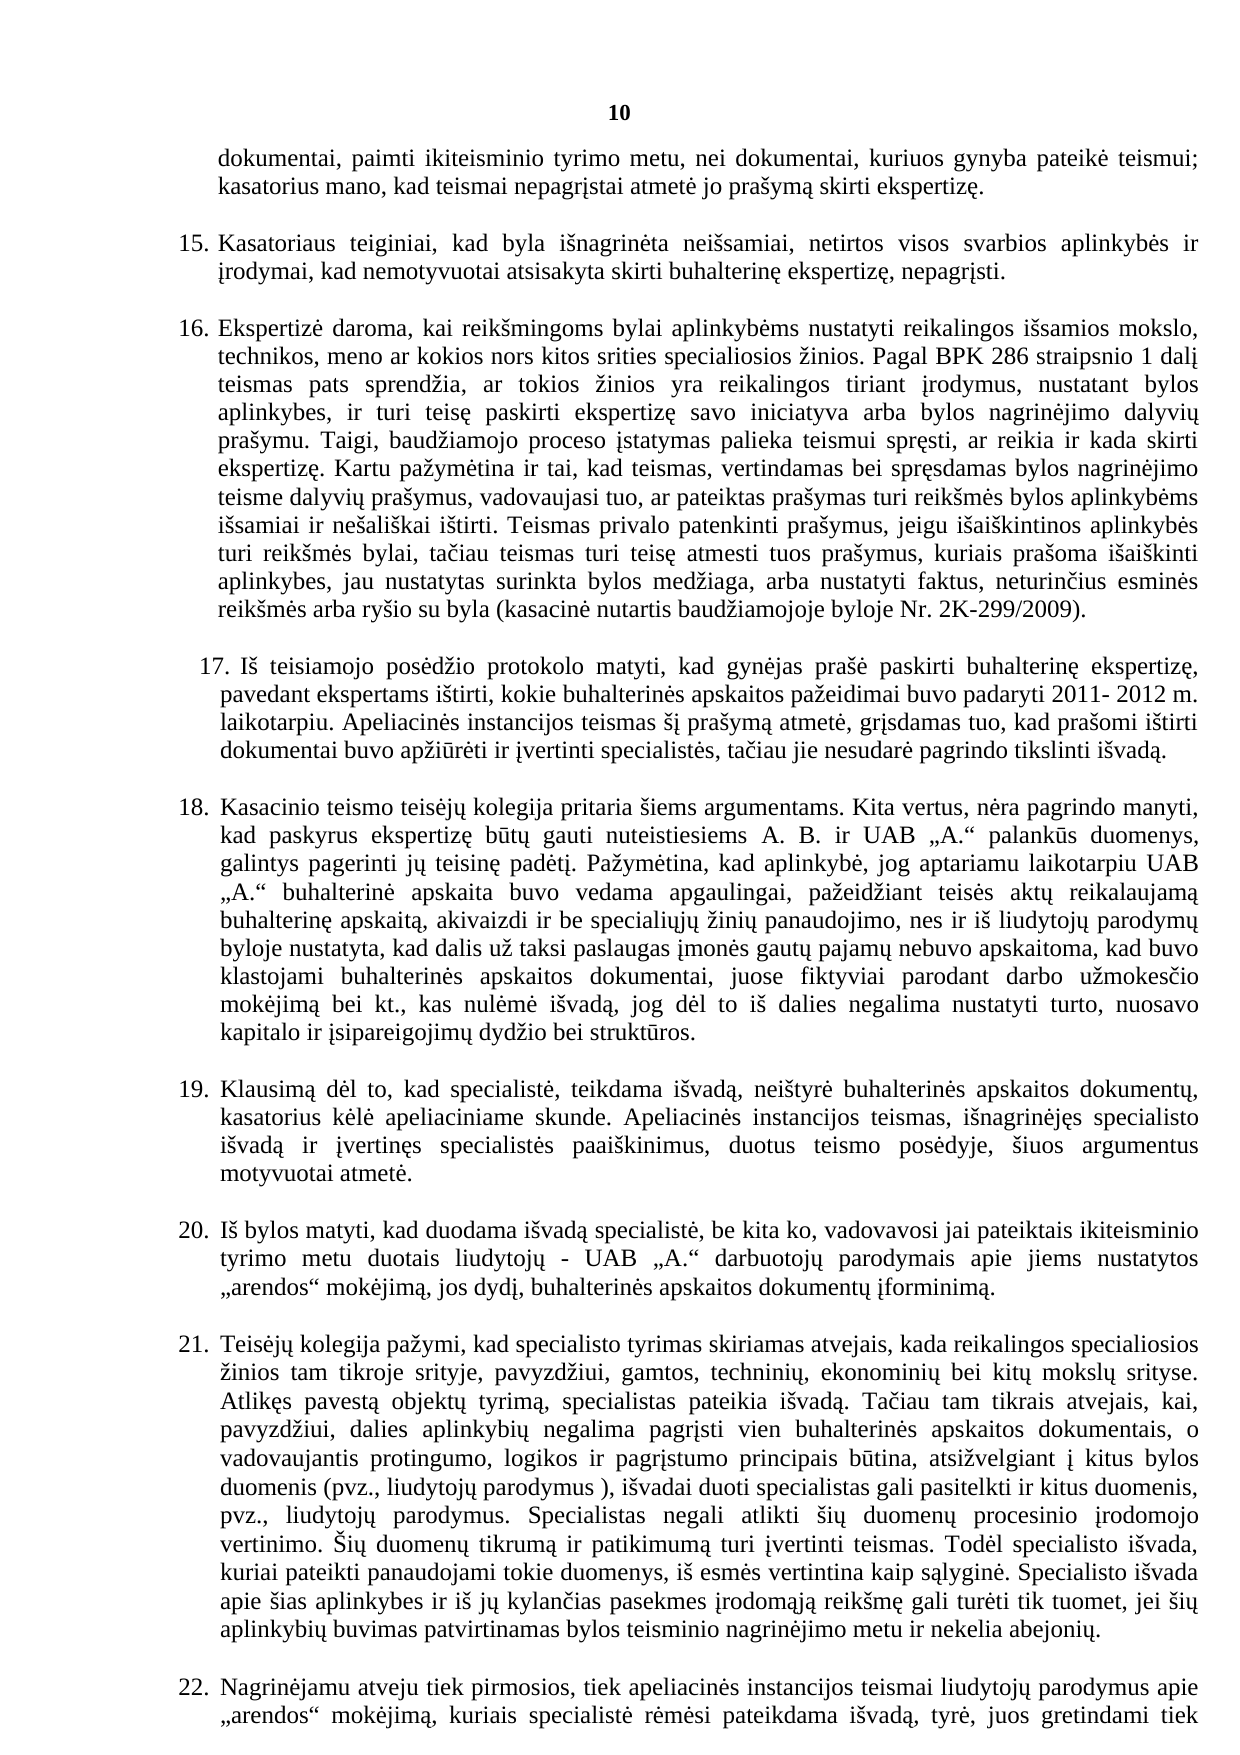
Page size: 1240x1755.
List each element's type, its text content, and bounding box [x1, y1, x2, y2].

text 22. Nagrinėjamu atveju tiek pirmosios, tiek apeliacinės instancijos teismai liudytojų parodymus apie „arendos“ mokėjimą, kuriais specialistė rėmėsi pateikdama išvadą, tyrė, juos gretindami tiek [178, 1672, 1199, 1729]
text 17. Iš teisiamojo posėdžio protokolo matyti, kad gynėjas prašė paskirti buhalterinę ekspertizę, pavedant ekspertams ištirti, kokie buhalterinės apskaitos pažeidimai buvo padaryti 2011- 2012 m. laikotarpiu. Apeliacinės instancijos teismas šį prašymą atmetė, grįsdamas tuo, kad prašomi ištirti dokumentai buvo apžiūrėti ir įvertinti specialistės, tačiau jie nesudarė pagrindo tikslinti išvadą. [199, 652, 1199, 764]
text 21. Teisėjų kolegija pažymi, kad specialisto tyrimas skiriamas atvejais, kada reikalingos specialiosios žinios tam tikroje srityje, pavyzdžiui, gamtos, techninių, ekonominių bei kitų mokslų srityse. Atlikęs pavestą objektų tyrimą, specialistas pateikia išvadą. Tačiau tam tikrais atvejais, kai, pavyzdžiui, dalies aplinkybių negalima pagrįsti vien buhalterinės apskaitos dokumentais, o vadovaujantis protingumo, logikos ir pagrįstumo principais būtina, atsižvelgiant į kitus bylos duomenis (pvz., liudytojų parodymus ), išvadai duoti specialistas gali pasitelkti ir kitus duomenis, pvz., liudytojų parodymus. Specialistas negali atlikti šių duomenų procesinio įrodomojo vertinimo. Šių duomenų tikrumą ir patikimumą turi įvertinti teismas. Todėl specialisto išvada, kuriai pateikti panaudojami tokie duomenys, iš esmės vertintina kaip sąlyginė. Specialisto išvada apie šias aplinkybes ir iš jų kylančias pasekmes įrodomąją reikšmę gali turėti tik tuomet, jei šių aplinkybių buvimas patvirtinamas bylos teisminio nagrinėjimo metu ir nekelia abejonių. [178, 1329, 1199, 1643]
text 18. Kasacinio teismo teisėjų kolegija pritaria šiems argumentams. Kita vertus, nėra pagrindo manyti, kad paskyrus ekspertizę būtų gauti nuteistiesiems A. B. ir UAB „A.“ palankūs duomenys, galintys pagerinti jų teisinę padėtį. Pažymėtina, kad aplinkybė, jog aptariamu laikotarpiu UAB „A.“ buhalterinė apskaita buvo vedama apgaulingai, pažeidžiant teisės aktų reikalaujamą buhalterinę apskaitą, akivaizdi ir be specialiųjų žinių panaudojimo, nes ir iš liudytojų parodymų byloje nustatyta, kad dalis už taksi paslaugas įmonės gautų pajamų nebuvo apskaitoma, kad buvo klastojami buhalterinės apskaitos dokumentai, juose fiktyviai parodant darbo užmokesčio mokėjimą bei kt., kas nulėmė išvadą, jog dėl to iš dalies negalima nustatyti turto, nuosavo kapitalo ir įsipareigojimų dydžio bei struktūros. [178, 793, 1199, 1046]
text 15. Kasatoriaus teiginiai, kad byla išnagrinėta neišsamiai, netirtos visos svarbios aplinkybės ir įrodymai, kad nemotyvuotai atsisakyta skirti buhalterinę ekspertizę, nepagrįsti. [178, 229, 1199, 285]
text 20. Iš bylos matyti, kad duodama išvadą specialistė, be kita ko, vadovavosi jai pateiktais ikiteisminio tyrimo metu duotais liudytojų - UAB „A.“ darbuotojų parodymais apie jiems nustatytos „arendos“ mokėjimą, jos dydį, buhalterinės apskaitos dokumentų įforminimą. [178, 1216, 1199, 1301]
text 19. Klausimą dėl to, kad specialistė, teikdama išvadą, neištyrė buhalterinės apskaitos dokumentų, kasatorius kėlė apeliaciniame skunde. Apeliacinės instancijos teismas, išnagrinėjęs specialisto išvadą ir įvertinęs specialistės paaiškinimus, duotus teismo posėdyje, šiuos argumentus motyvuotai atmetė. [178, 1075, 1199, 1187]
text 16. Ekspertizė daroma, kai reikšmingoms bylai aplinkybėms nustatyti reikalingos išsamios mokslo, technikos, meno ar kokios nors kitos srities specialiosios žinios. Pagal BPK 286 straipsnio 1 dalį teismas pats sprendžia, ar tokios žinios yra reikalingos tiriant įrodymus, nustatant bylos aplinkybes, ir turi teisę paskirti ekspertizę savo iniciatyva arba bylos nagrinėjimo dalyvių prašymu. Taigi, baudžiamojo proceso įstatymas palieka teismui spręsti, ar reikia ir kada skirti ekspertizę. Kartu pažymėtina ir tai, kad teismas, vertindamas bei spręsdamas bylos nagrinėjimo teisme dalyvių prašymus, vadovaujasi tuo, ar pateiktas prašymas turi reikšmės bylos aplinkybėms išsamiai ir nešališkai ištirti. Teismas privalo patenkinti prašymus, jeigu išaiškintinos aplinkybės turi reikšmės bylai, tačiau teismas turi teisę atmesti tuos prašymus, kuriais prašoma išaiškinti aplinkybes, jau nustatytas surinkta bylos medžiaga, arba nustatyti faktus, neturinčius esminės reikšmės arba ryšio su byla (kasacinė nutartis baudžiamojoje byloje Nr. 2K-299/2009). [178, 314, 1199, 623]
text dokumentai, paimti ikiteisminio tyrimo metu, nei dokumentai, kuriuos gynyba pateikė teismui; kasatorius mano, kad teismai nepagrįstai atmetė jo prašymą skirti ekspertizę. [178, 144, 1199, 200]
